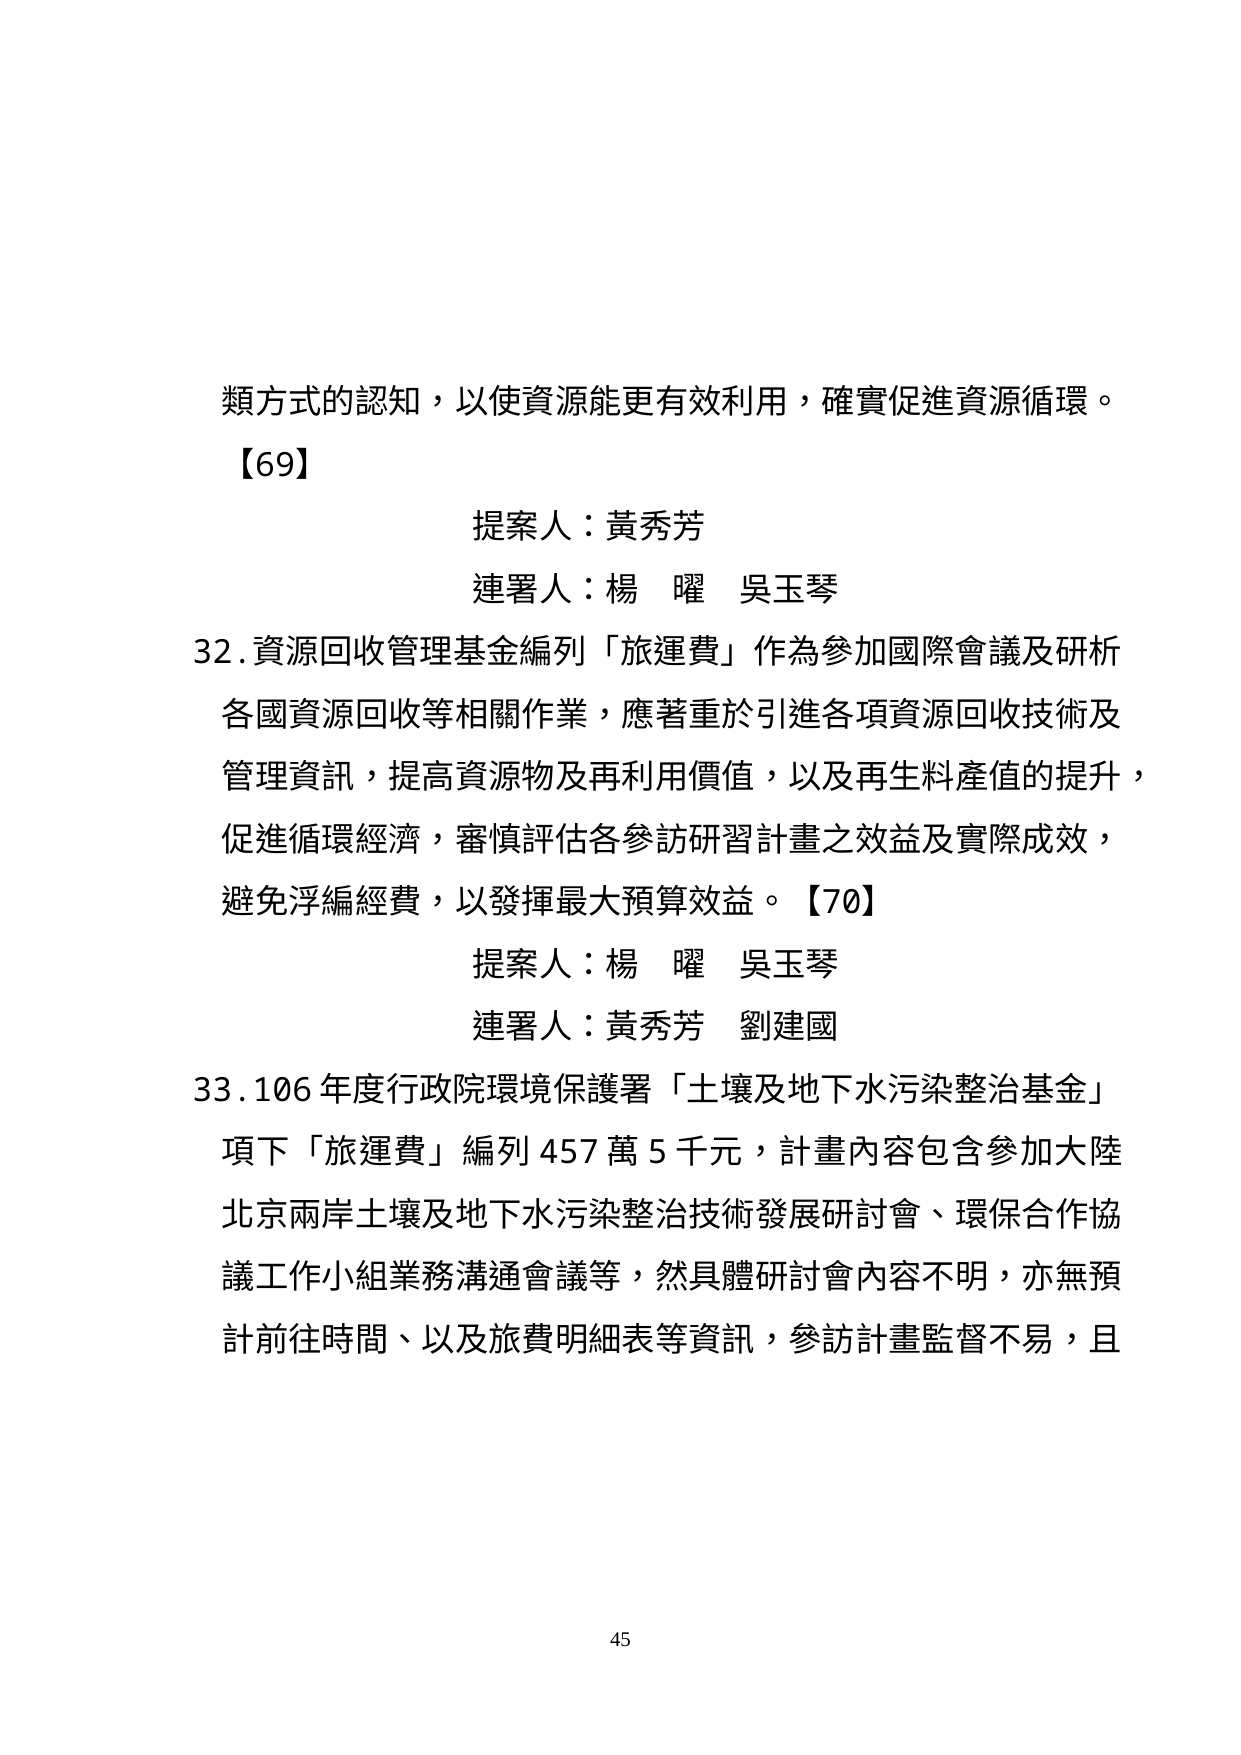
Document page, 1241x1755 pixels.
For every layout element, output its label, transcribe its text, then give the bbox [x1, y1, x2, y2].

text 類方式的認知，以使資源能更有效利用，確實促進資源循環。【69】 [192, 358, 1122, 483]
text 提案人：楊 曜 吳玉琴 [117, 920, 1122, 983]
text 連署人：黃秀芳 劉建國 [117, 983, 1122, 1045]
text 連署人：楊 曜 吳玉琴 [117, 545, 1122, 608]
text 33.106年度行政院環境保護署「土壤及地下水污染整治基金」項下「旅運費」編列457萬5千元，計畫內容包含參加大陸北京兩岸土壤及地下水污染整治技術發展研討會、環保合作協議工作小組業務溝通會議等，然具體研討會內容不明，亦無預計前往時間、以及旅費明細表等資訊，參訪計畫監督不易，且相關單位公務預算亦編列考察費用，易流於類似業務重複執行。惟行政院環境保護署考量配合國際間循環經濟趨勢及施政方向，且持續維持國際間溝通管道，拓展我國土壤及地下水環保技術領域之國際交流合作，仍需持續執行已建立之產學合作溝通管道，請行政院環境保護署持續依據對等及互惠原則推動辦理相關技術交流工作，並將年度執行成果提送立法院社會福利及衛生環境委員會備查。【74】 [192, 1045, 1122, 1358]
text 提案人：黃秀芳 [117, 483, 1122, 545]
text 32.資源回收管理基金編列「旅運費」作為參加國際會議及研析各國資源回收等相關作業，應著重於引進各項資源回收技術及管理資訊，提高資源物及再利用價值，以及再生料產值的提升，促進循環經濟，審慎評估各參訪研習計畫之效益及實際成效，避免浮編經費，以發揮最大預算效益。【70】 [192, 608, 1122, 920]
